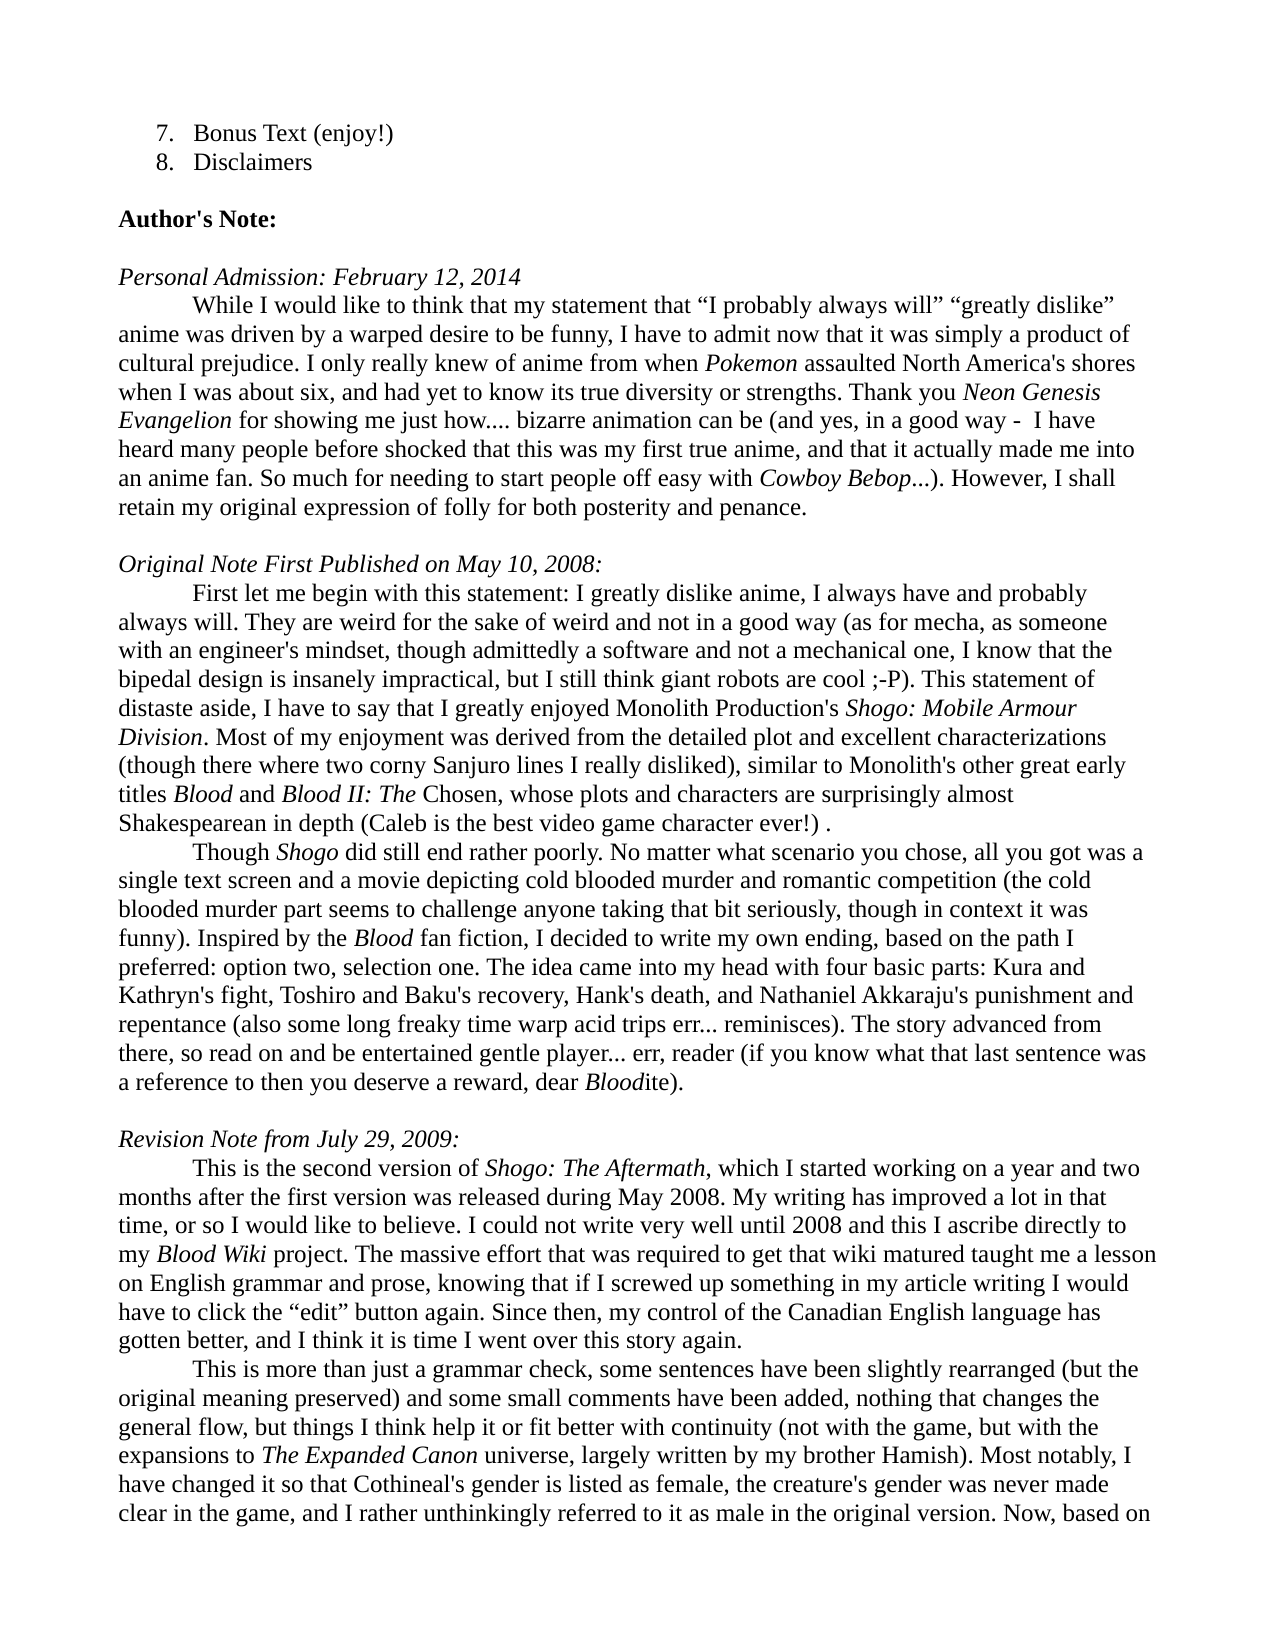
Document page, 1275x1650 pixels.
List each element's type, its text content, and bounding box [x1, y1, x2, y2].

text First let me begin with this statement: I greatly dislike anime, I always have and probably always will. They are weird for the sake of weird and not in a good way (as for mecha, as someone with an engineer's mindset, though admittedly a software and not a mechanical one, I know that the bipedal design is insanely impractical, but I still think giant robots are cool ;-P). This statement of distaste aside, I have to say that I greatly enjoyed Monolith Production's Shogo: Mobile Armour Division. Most of my enjoyment was derived from the detailed plot and excellent characterizations (though there where two corny Sanjuro lines I really disliked), similar to Monolith's other great early titles Blood and Blood II: The Chosen, whose plots and characters are surprisingly almost Shakespearean in depth (Caleb is the best video game character ever!) . [118, 578, 1157, 837]
text Though Shogo did still end rather poorly. No matter what scenario you chose, all you got was a single text screen and a movie depicting cold blooded murder and romantic competition (the cold blooded murder part seems to challenge anyone taking that bit seriously, though in context it was funny). Inspired by the Blood fan fiction, I decided to write my own ending, based on the path I preferred: option two, selection one. The idea came into my head with four basic parts: Kura and Kathryn's fight, Toshiro and Baku's recovery, Hank's death, and Nathaniel Akkaraju's punishment and repentance (also some long freaky time warp acid trips err... reminisces). The story advanced from there, so read on and be entertained gentle player... err, reader (if you know what that last sentence was a reference to then you deserve a reward, dear Bloodite). [118, 837, 1157, 1096]
text This is the second version of Shogo: The Aftermath, which I started working on a year and two months after the first version was released during May 2008. My writing has improved a lot in that time, or so I would like to believe. I could not write very well until 2008 and this I ascribe directly to my Blood Wiki project. The massive effort that was required to get that wiki matured taught me a lesson on English grammar and prose, knowing that if I screwed up something in my article writing I would have to click the “edit” button again. Since then, my control of the Canadian English language has gotten better, and I think it is time I went over this story again. [118, 1153, 1157, 1354]
text This is more than just a grammar check, some sentences have been slightly rearranged (but the original meaning preserved) and some small comments have been added, nothing that changes the general flow, but things I think help it or fit better with continuity (not with the game, but with the expansions to The Expanded Canon universe, largely written by my brother Hamish). Most notably, I have changed it so that Cothineal's gender is listed as female, the creature's gender was never made clear in the game, and I rather unthinkingly referred to it as male in the original version. Now, based on [118, 1354, 1157, 1527]
list Disclaimers [156, 147, 1157, 176]
text Personal Admission: February 12, 2014 [118, 262, 1157, 291]
list Bonus Text (enjoy!) [156, 118, 1157, 147]
text Original Note First Published on May 10, 2008: [118, 549, 1157, 578]
text Author's Note: [118, 204, 1157, 233]
text Revision Note from July 29, 2009: [118, 1124, 1157, 1153]
text While I would like to think that my statement that “I probably always will” “greatly dislike” anime was driven by a warped desire to be funny, I have to admit now that it was simply a product of cultural prejudice. I only really knew of anime from when Pokemon assaulted North America's shores when I was about six, and had yet to know its true diversity or strengths. Thank you Neon Genesis Evangelion for showing me just how.... bizarre animation can be (and yes, in a good way - I have heard many people before shocked that this was my first true anime, and that it actually made me into an anime fan. So much for needing to start people off easy with Cowboy Bebop...). However, I shall retain my original expression of folly for both posterity and penance. [118, 291, 1157, 521]
